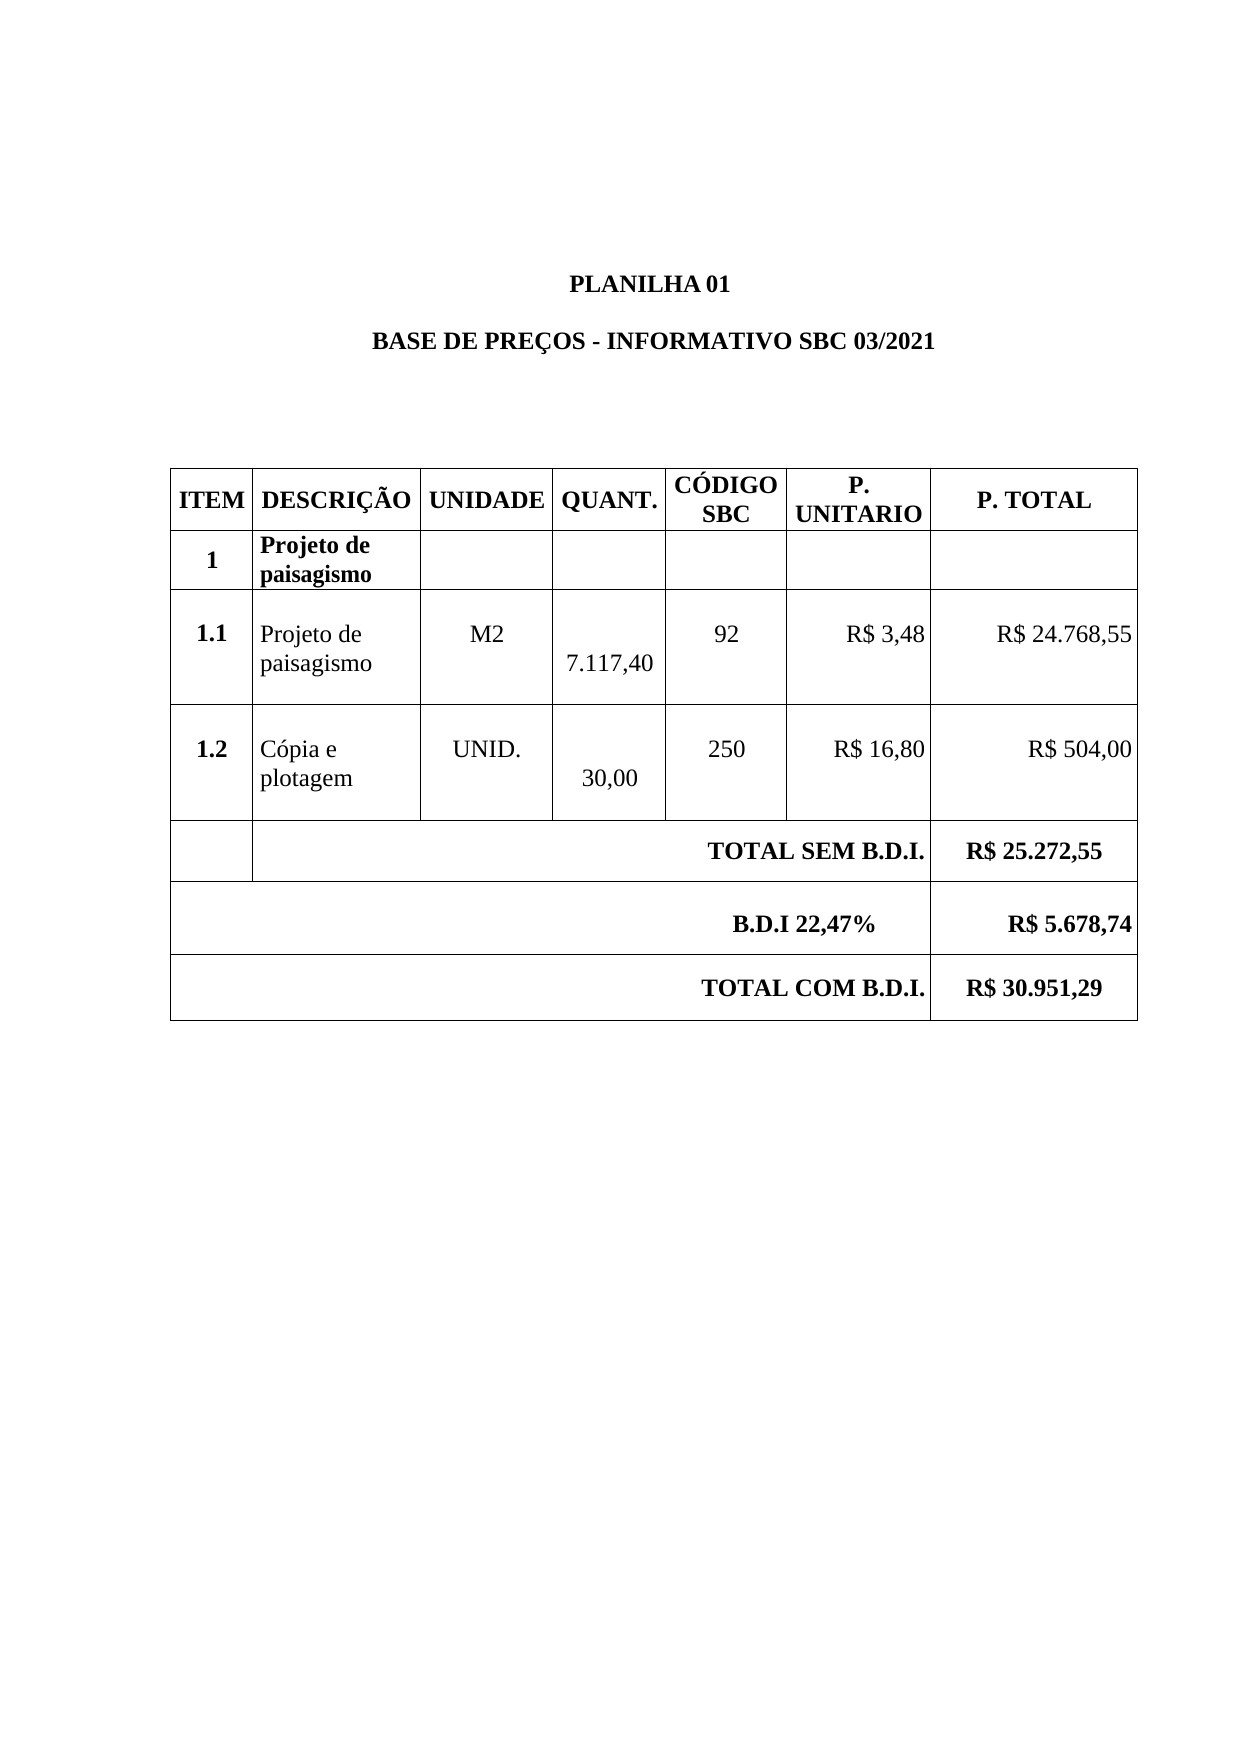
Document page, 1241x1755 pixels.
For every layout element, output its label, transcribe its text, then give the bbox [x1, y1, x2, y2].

table_header CÓDIGO SBC [666, 469, 786, 530]
table_cell 30,00 [553, 705, 665, 820]
table_cell [553, 531, 665, 588]
table_cell TOTAL COM B.D.I. [171, 955, 930, 1019]
table_cell R$ 5.678,74 [931, 882, 1137, 954]
table_cell Projeto de paisagismo [253, 590, 420, 704]
table_cell UNID. [421, 705, 552, 820]
table_cell [787, 531, 930, 588]
table_cell 1.1 [171, 590, 252, 704]
table_cell 92 [666, 590, 786, 704]
table_cell [171, 821, 252, 881]
table_cell R$ 30.951,29 [931, 955, 1137, 1019]
subtitle PLANILHA 01 [215, 269, 1085, 297]
table_header P. TOTAL [931, 469, 1137, 530]
table_cell R$ 25.272,55 [931, 821, 1137, 881]
table_header UNIDADE [421, 469, 552, 530]
table_cell R$ 504,00 [931, 705, 1137, 820]
table_cell 250 [666, 705, 786, 820]
table_cell R$ 24.768,55 [931, 590, 1137, 704]
table_header P. UNITARIO [787, 469, 930, 530]
table_cell Projeto de paisagismo [253, 531, 420, 588]
table_cell TOTAL SEM B.D.I. [253, 821, 930, 881]
table_cell B.D.I 22,47% [171, 882, 930, 954]
table_cell R$ 3,48 [787, 590, 930, 704]
table_cell Cópia e plotagem [253, 705, 420, 820]
table_cell 1.2 [171, 705, 252, 820]
table_cell [666, 531, 786, 588]
table_cell R$ 16,80 [787, 705, 930, 820]
table_header ITEM [171, 469, 252, 530]
table_cell [931, 531, 1137, 588]
table_cell 1 [171, 531, 252, 588]
table_cell 7.117,40 [553, 590, 665, 704]
table_cell M2 [421, 590, 552, 704]
table_cell [421, 531, 552, 588]
table_header QUANT. [553, 469, 665, 530]
table_header DESCRIÇÃO [253, 469, 420, 530]
text BASE DE PREÇOS - INFORMATIVO SBC 03/2021 [216, 326, 1092, 355]
